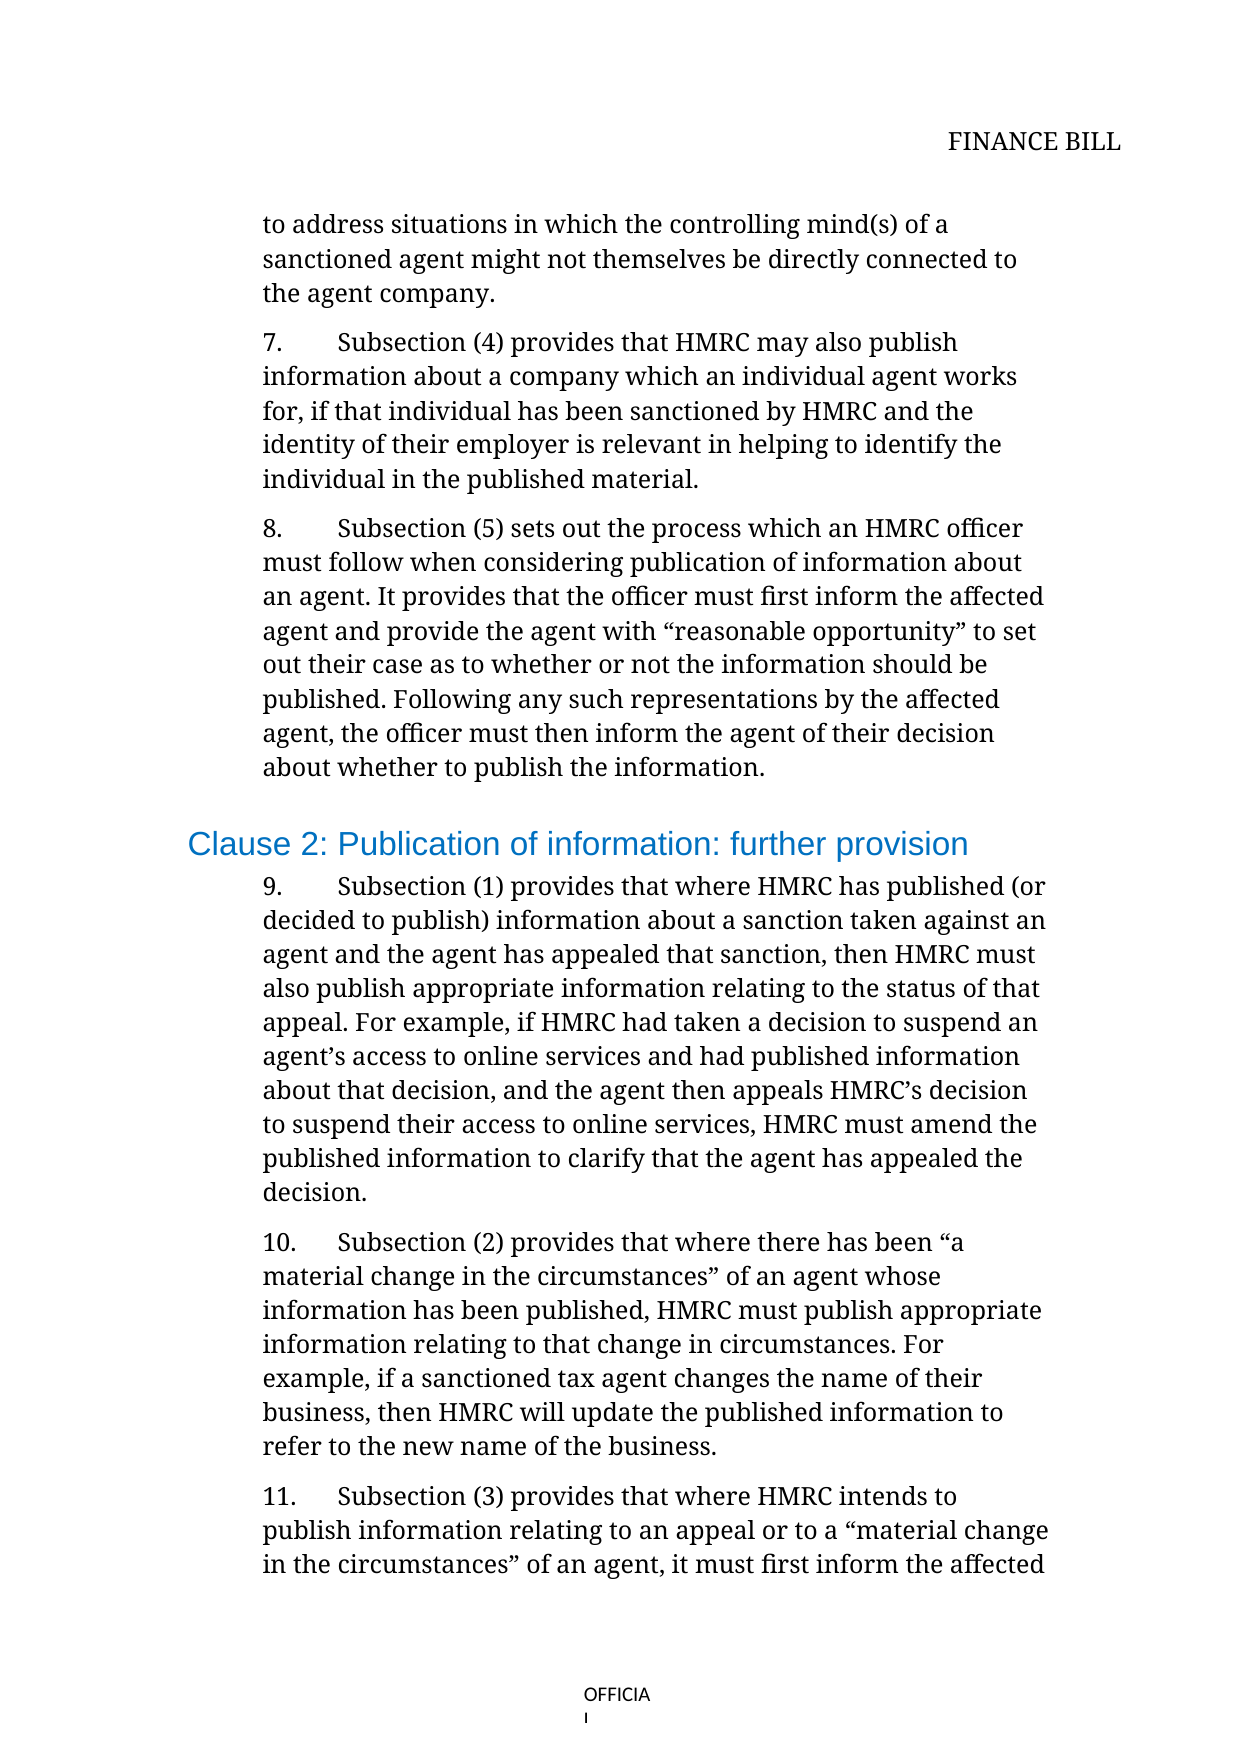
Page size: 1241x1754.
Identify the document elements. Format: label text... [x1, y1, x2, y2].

list Subsection (2) provides that where there has been “a material change in the circumstances” of an agent whose information has been published, HMRC must publish appropriate information relating to that change in circumstances. For example, if a sanctioned tax agent changes the name of their business, then HMRC will update the published information to refer to the new name of the business. [262, 1224, 1053, 1463]
list Subsection (5) sets out the process which an HMRC officer must follow when considering publication of information about an agent. It provides that the officer must first inform the affected agent and provide the agent with “reasonable opportunity” to set out their case as to whether or not the information should be published. Following any such representations by the affected agent, the officer must then inform the agent of their decision about whether to publish the information. [262, 511, 1053, 783]
list Subsection (4) provides that HMRC may also publish information about a company which an individual agent works for, if that individual has been sanctioned by HMRC and the identity of their employer is relevant in helping to identify the individual in the published material. [262, 325, 1053, 495]
list to address situations in which the controlling mind(s) of a sanctioned agent might not themselves be directly connected to the agent company. [262, 207, 1053, 309]
subtitle Clause 2: Publication of information: further provision [187, 824, 1053, 862]
list Subsection (1) provides that where HMRC has published (or decided to publish) information about a sanction taken against an agent and the agent has appealed that sanction, then HMRC must also publish appropriate information relating to the status of that appeal. For example, if HMRC had taken a decision to suspend an agent’s access to online services and had published information about that decision, and the agent then appeals HMRC’s decision to suspend their access to online services, HMRC must amend the published information to clarify that the agent has appealed the decision. [262, 868, 1053, 1209]
list Subsection (3) provides that where HMRC intends to publish information relating to an appeal or to a “material change in the circumstances” of an agent, it must first inform the affected [262, 1478, 1053, 1581]
